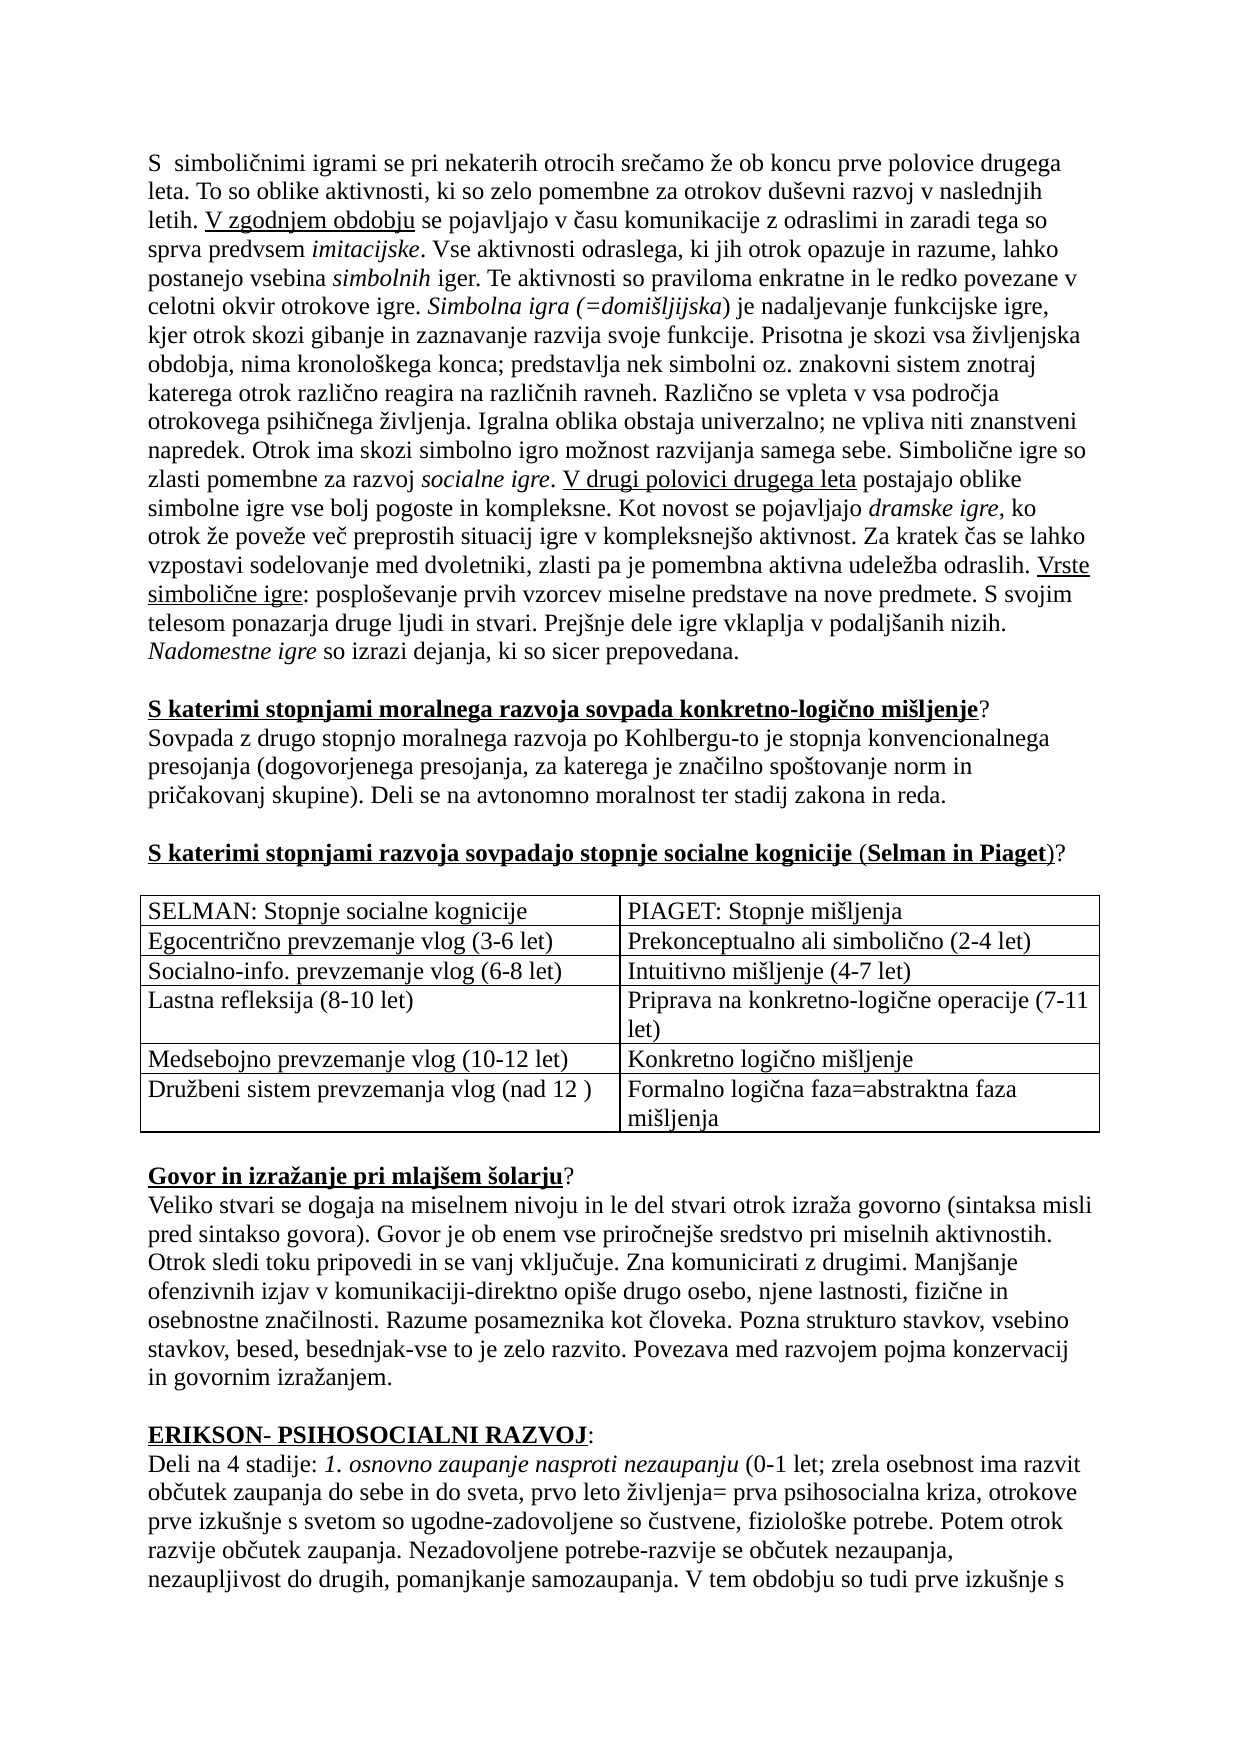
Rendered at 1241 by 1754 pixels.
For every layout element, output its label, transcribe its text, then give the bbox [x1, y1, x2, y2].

table_cell Formalno logična faza=abstraktna faza mišljenja [621, 1074, 1099, 1131]
table_cell Priprava na konkretno-logične operacije (7-11 let) [621, 986, 1099, 1043]
table_cell Družbeni sistem prevzemanja vlog (nad 12 ) [141, 1074, 619, 1131]
text ERIKSON- PSIHOSOCIALNI RAZVOJ: [148, 1420, 1093, 1449]
table_cell Egocentrično prevzemanje vlog (3-6 let) [141, 926, 619, 955]
table_cell Lastna refleksija (8-10 let) [141, 986, 619, 1043]
text Govor in izražanje pri mlajšem šolarju? [148, 1161, 1093, 1190]
text Deli na 4 stadije: 1. osnovno zaupanje nasproti nezaupanju (0-1 let; zrela osebnost ima razvit občutek zaupanja do sebe in do sveta, prvo leto življenja= prva psihosocialna kriza, otrokove prve izkušnje s svetom so ugodne-zadovoljene so čustvene, fiziološke potrebe. Potem otrok razvije občutek zaupanja. Nezadovoljene potrebe-razvije se občutek nezaupanja, nezaupljivost do drugih, pomanjkanje samozaupanja. V tem obdobju so tudi prve izkušnje s [148, 1449, 1093, 1592]
text S simboličnimi igrami se pri nekaterih otrocih srečamo že ob koncu prve polovice drugega leta. To so oblike aktivnosti, ki so zelo pomembne za otrokov duševni razvoj v naslednjih letih. V zgodnjem obdobju se pojavljajo v času komunikacije z odraslimi in zaradi tega so sprva predvsem imitacijske. Vse aktivnosti odraslega, ki jih otrok opazuje in razume, lahko postanejo vsebina simbolnih iger. Te aktivnosti so praviloma enkratne in le redko povezane v celotni okvir otrokove igre. Simbolna igra (=domišljijska) je nadaljevanje funkcijske igre, kjer otrok skozi gibanje in zaznavanje razvija svoje funkcije. Prisotna je skozi vsa življenjska obdobja, nima kronološkega konca; predstavlja nek simbolni oz. znakovni sistem znotraj katerega otrok različno reagira na različnih ravneh. Različno se vpleta v vsa področja otrokovega psihičnega življenja. Igralna oblika obstaja univerzalno; ne vpliva niti znanstveni napredek. Otrok ima skozi simbolno igro možnost razvijanja samega sebe. Simbolične igre so zlasti pomembne za razvoj socialne igre. V drugi polovici drugega leta postajajo oblike simbolne igre vse bolj pogoste in kompleksne. Kot novost se pojavljajo dramske igre, ko otrok že poveže več preprostih situacij igre v kompleksnejšo aktivnost. Za kratek čas se lahko vzpostavi sodelovanje med dvoletniki, zlasti pa je pomembna aktivna udeležba odraslih. Vrste simbolične igre: posploševanje prvih vzorcev miselne predstave na nove predmete. S svojim telesom ponazarja druge ljudi in stvari. Prejšnje dele igre vklaplja v podaljšanih nizih. Nadomestne igre so izrazi dejanja, ki so sicer prepovedana. [148, 148, 1093, 665]
table_cell Socialno-info. prevzemanje vlog (6-8 let) [141, 956, 619, 984]
table_header SELMAN: Stopnje socialne kognicije [141, 896, 619, 925]
table_cell Intuitivno mišljenje (4-7 let) [621, 956, 1099, 984]
text S katerimi stopnjami moralnega razvoja sovpada konkretno-logično mišljenje? [148, 694, 1093, 723]
table_cell Prekonceptualno ali simbolično (2-4 let) [621, 926, 1099, 955]
table_cell Medsebojno prevzemanje vlog (10-12 let) [141, 1044, 619, 1073]
text Sovpada z drugo stopnjo moralnega razvoja po Kohlbergu-to je stopnja konvencionalnega presojanja (dogovorjenega presojanja, za katerega je značilno spoštovanje norm in pričakovanj skupine). Deli se na avtonomno moralnost ter stadij zakona in reda. [148, 723, 1093, 809]
table_header PIAGET: Stopnje mišljenja [621, 896, 1099, 925]
text Veliko stvari se dogaja na miselnem nivoju in le del stvari otrok izraža govorno (sintaksa misli pred sintakso govora). Govor je ob enem vse priročnejše sredstvo pri miselnih aktivnostih. Otrok sledi toku pripovedi in se vanj vključuje. Zna komunicirati z drugimi. Manjšanje ofenzivnih izjav v komunikaciji-direktno opiše drugo osebo, njene lastnosti, fizične in osebnostne značilnosti. Razume posameznika kot človeka. Pozna strukturo stavkov, vsebino stavkov, besed, besednjak-vse to je zelo razvito. Povezava med razvojem pojma konzervacij in govornim izražanjem. [148, 1190, 1093, 1391]
text S katerimi stopnjami razvoja sovpadajo stopnje socialne kognicije (Selman in Piaget)? [148, 838, 1093, 866]
table_cell Konkretno logično mišljenje [621, 1044, 1099, 1073]
